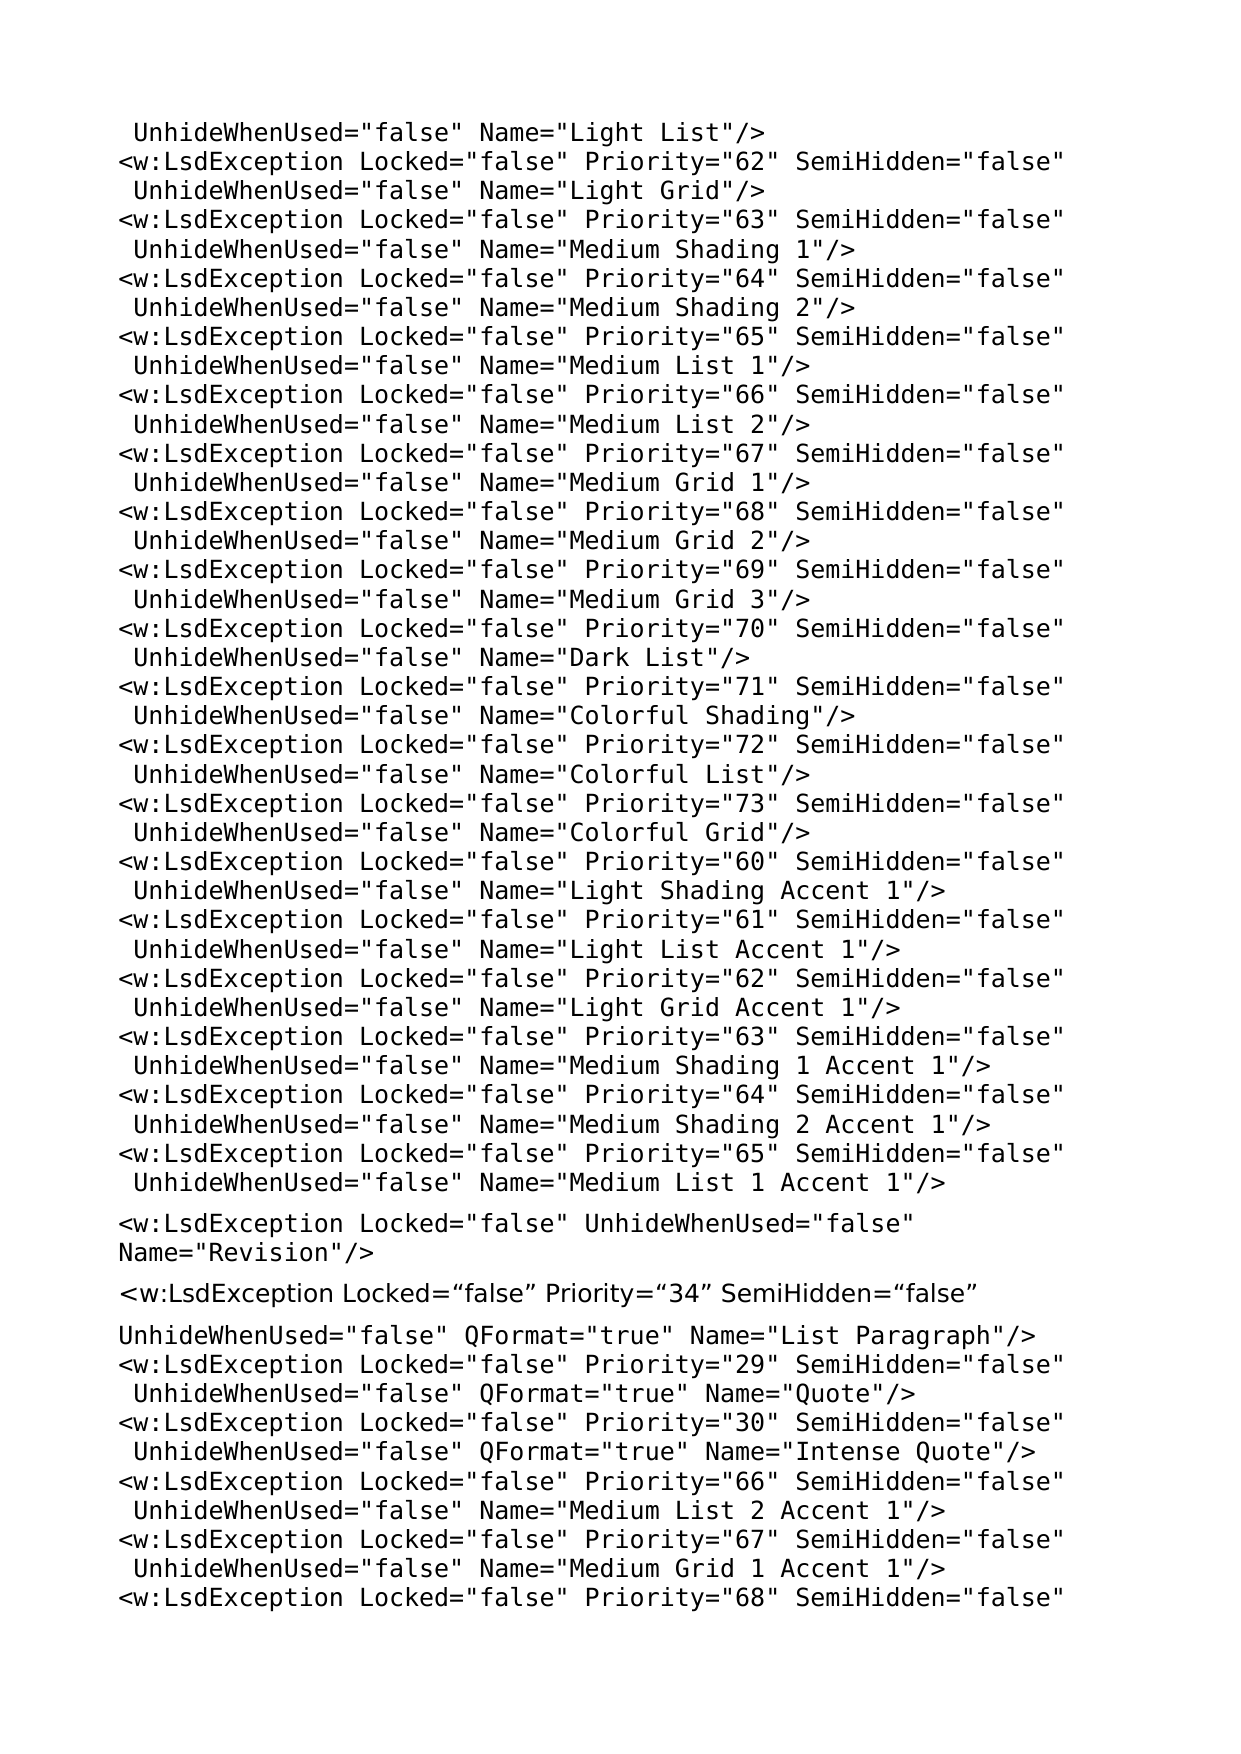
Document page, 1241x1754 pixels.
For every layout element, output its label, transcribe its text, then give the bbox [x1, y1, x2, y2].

text UnhideWhenUsed="false" Name="Light List"/> <w:LsdException Locked="false" Priority="62" SemiHidden="false" UnhideWhenUsed="false" Name="Light Grid"/> <w:LsdException Locked="false" Priority="63" SemiHidden="false" UnhideWhenUsed="false" Name="Medium Shading 1"/> <w:LsdException Locked="false" Priority="64" SemiHidden="false" UnhideWhenUsed="false" Name="Medium Shading 2"/> <w:LsdException Locked="false" Priority="65" SemiHidden="false" UnhideWhenUsed="false" Name="Medium List 1"/> <w:LsdException Locked="false" Priority="66" SemiHidden="false" UnhideWhenUsed="false" Name="Medium List 2"/> <w:LsdException Locked="false" Priority="67" SemiHidden="false" UnhideWhenUsed="false" Name="Medium Grid 1"/> <w:LsdException Locked="false" Priority="68" SemiHidden="false" UnhideWhenUsed="false" Name="Medium Grid 2"/> <w:LsdException Locked="false" Priority="69" SemiHidden="false" UnhideWhenUsed="false" Name="Medium Grid 3"/> <w:LsdException Locked="false" Priority="70" SemiHidden="false" UnhideWhenUsed="false" Name="Dark List"/> <w:LsdException Locked="false" Priority="71" SemiHidden="false" UnhideWhenUsed="false" Name="Colorful Shading"/> <w:LsdException Locked="false" Priority="72" SemiHidden="false" UnhideWhenUsed="false" Name="Colorful List"/> <w:LsdException Locked="false" Priority="73" SemiHidden="false" UnhideWhenUsed="false" Name="Colorful Grid"/> <w:LsdException Locked="false" Priority="60" SemiHidden="false" UnhideWhenUsed="false" Name="Light Shading Accent 1"/> <w:LsdException Locked="false" Priority="61" SemiHidden="false" UnhideWhenUsed="false" Name="Light List Accent 1"/> <w:LsdException Locked="false" Priority="62" SemiHidden="false" UnhideWhenUsed="false" Name="Light Grid Accent 1"/> <w:LsdException Locked="false" Priority="63" SemiHidden="false" UnhideWhenUsed="false" Name="Medium Shading 1 Accent 1"/> <w:LsdException Locked="false" Priority="64" SemiHidden="false" UnhideWhenUsed="false" Name="Medium Shading 2 Accent 1"/> <w:LsdException Locked="false" Priority="65" SemiHidden="false" UnhideWhenUsed="false" Name="Medium List 1 Accent 1"/> [118, 118, 1122, 1197]
text UnhideWhenUsed="false" QFormat="true" Name="List Paragraph"/> <w:LsdException Locked="false" Priority="29" SemiHidden="false" UnhideWhenUsed="false" QFormat="true" Name="Quote"/> <w:LsdException Locked="false" Priority="30" SemiHidden="false" UnhideWhenUsed="false" QFormat="true" Name="Intense Quote"/> <w:LsdException Locked="false" Priority="66" SemiHidden="false" UnhideWhenUsed="false" Name="Medium List 2 Accent 1"/> <w:LsdException Locked="false" Priority="67" SemiHidden="false" UnhideWhenUsed="false" Name="Medium Grid 1 Accent 1"/> <w:LsdException Locked="false" Priority="68" SemiHidden="false" [118, 1321, 1122, 1612]
text <w:LsdException Locked="false" UnhideWhenUsed="false" Name="Revision"/> [118, 1209, 1122, 1267]
text <w:LsdException Locked=“false” Priority=“34” SemiHidden=“false” [118, 1279, 1122, 1308]
